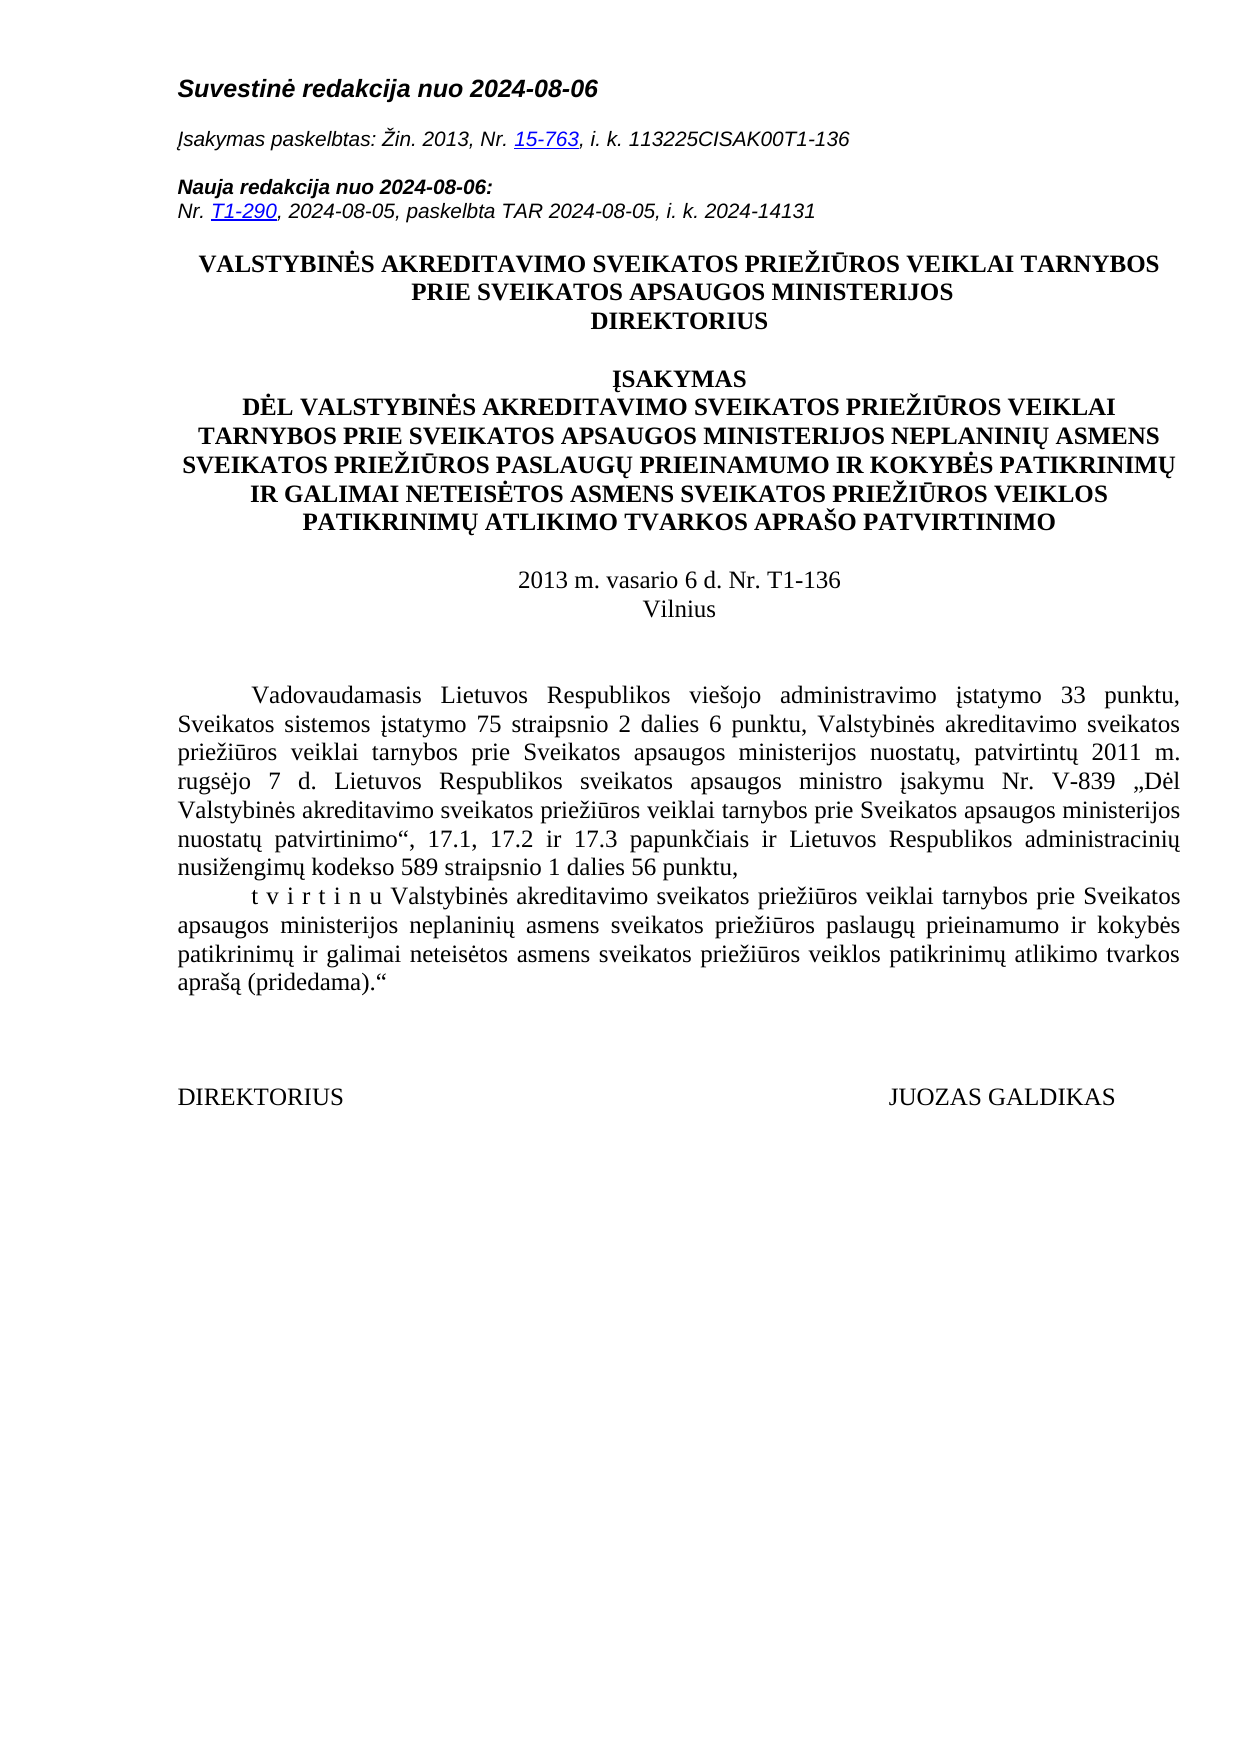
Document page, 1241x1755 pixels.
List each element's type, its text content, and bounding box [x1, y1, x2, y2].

text Vadovaudamasis Lietuvos Respublikos viešojo administravimo įstatymo 33 punktu, Sveikatos sistemos įstatymo 75 straipsnio 2 dalies 6 punktu, Valstybinės akreditavimo sveikatos priežiūros veiklai tarnybos prie Sveikatos apsaugos ministerijos nuostatų, patvirtintų 2011 m. rugsėjo 7 d. Lietuvos Respublikos sveikatos apsaugos ministro įsakymu Nr. V-839 „Dėl Valstybinės akreditavimo sveikatos priežiūros veiklai tarnybos prie Sveikatos apsaugos ministerijos nuostatų patvirtinimo“, 17.1, 17.2 ir 17.3 papunkčiais ir Lietuvos Respublikos administracinių nusižengimų kodekso 589 straipsnio 1 dalies 56 punktu, [177, 680, 1181, 881]
text Nauja redakcija nuo 2024-08-06: [177, 174, 1181, 198]
text VALSTYBINĖS AKREDITAVIMO SVEIKATOS PRIEŽIŪROS VEIKLAI TARNYBOS [177, 249, 1181, 277]
text Suvestinė redakcija nuo 2024-08-06 [177, 74, 1181, 103]
text Vilnius [177, 594, 1181, 622]
text 2013 m. vasario 6 d. Nr. T1-136 [177, 565, 1181, 594]
text PRIE Sveikatos Apsaugos Ministerijos [177, 277, 1181, 306]
text DIREKTORIUS [177, 306, 1181, 335]
text t v i r t i n u Valstybinės akreditavimo sveikatos priežiūros veiklai tarnybos prie Sveikatos apsaugos ministerijos neplaninių asmens sveikatos priežiūros paslaugų prieinamumo ir kokybės patikrinimų ir galimai neteisėtos asmens sveikatos priežiūros veiklos patikrinimų atlikimo tvarkos aprašą (pridedama).“ [177, 881, 1181, 996]
text Direktorius Juozas Galdikas [177, 1082, 1181, 1111]
text DĖL Valstybinės akreditavimo sveikatos priežiūros veiklai tarnybos prie Sveikatos apsaugos ministerijos NeplaninIŲ asmens sveikatos priežiūros paslaugų prieinamumo ir kokybės PATIKRINIMŲ IR GALIMAI NETEISĖTOS ASMENS SVEIKATOS PRIEŽIŪROS VEIKLOS PATIKRINIMŲ ATLIKIMO tvarkos APRAŠO PATVIRTINIMO [177, 392, 1181, 536]
text ĮSAKYMAS [177, 364, 1181, 392]
text Įsakymas paskelbtas: Žin. 2013, Nr. 15-763, i. k. 113225CISAK00T1-136 [177, 127, 1181, 151]
text Nr. T1-290, 2024-08-05, paskelbta TAR 2024-08-05, i. k. 2024-14131 [177, 198, 1181, 222]
